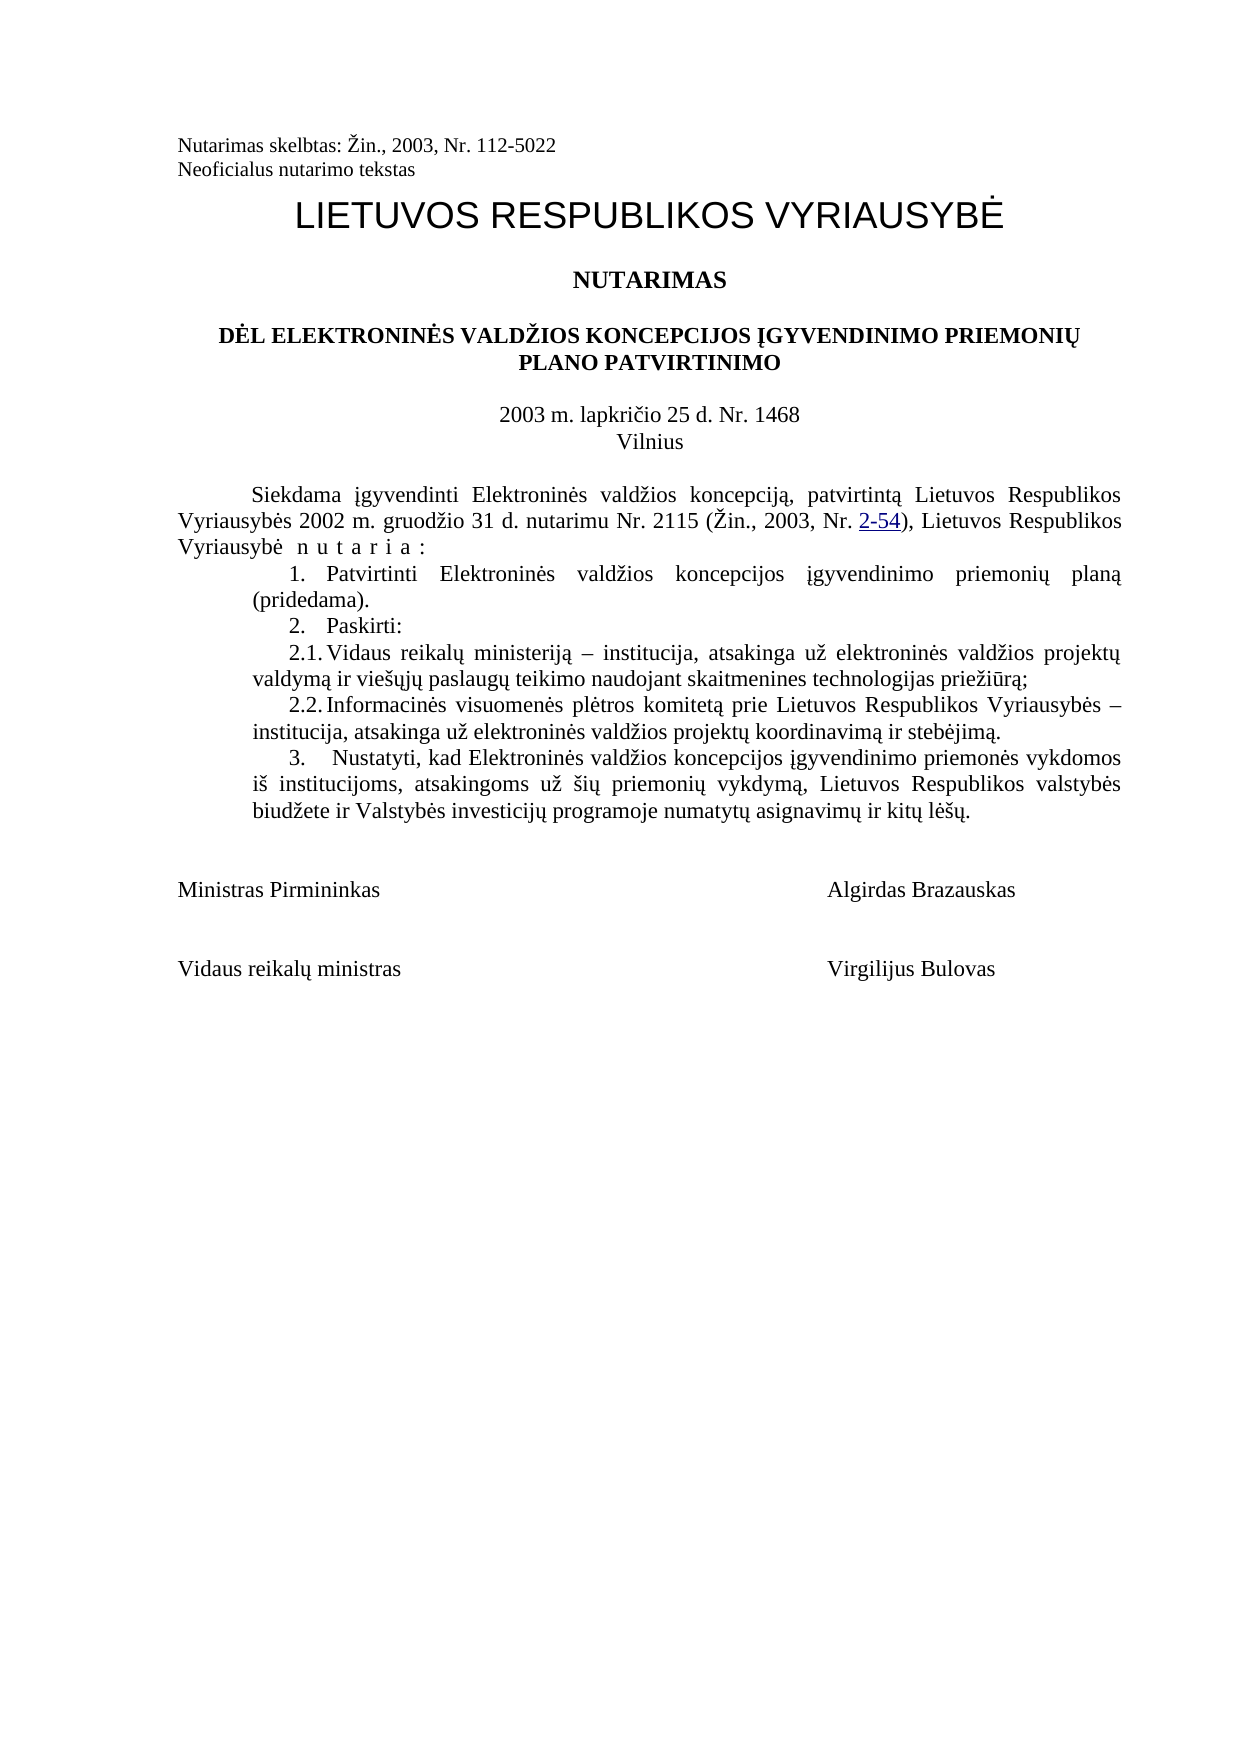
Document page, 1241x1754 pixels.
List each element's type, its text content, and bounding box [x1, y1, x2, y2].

subtitle Lietuvos Respublikos Vyriausybė [177, 193, 1122, 236]
list Patvirtinti Elektroninės valdžios koncepcijos įgyvendinimo priemonių planą (pridedama). [215, 560, 1122, 612]
text Neoficialus nutarimo tekstas [177, 157, 1122, 181]
subtitle DĖL ELEKTRONINĖS VALDŽIOS KONCEPCIJOS ĮGYVENDINIMO PRIEMONIŲ plano PATVIRTINIMO [177, 322, 1122, 375]
text Siekdama įgyvendinti Elektroninės valdžios koncepciją, patvirtintą Lietuvos Respublikos Vyriausybės 2002 m. gruodžio 31 d. nutarimu Nr. 2115 (Žin., 2003, Nr. 2-54), Lietuvos Respublikos Vyriausybė nutaria: [177, 481, 1122, 560]
list Paskirti: [215, 612, 1122, 639]
text Nutarimas skelbtas: Žin., 2003, Nr. 112-5022 [177, 132, 1122, 157]
subtitle NUTARIMAS [177, 265, 1122, 294]
text Vilnius [177, 428, 1122, 454]
list Nustatyti, kad Elektroninės valdžios koncepcijos įgyvendinimo priemonės vykdomos iš institucijoms, atsakingoms už šių priemonių vykdymą, Lietuvos Respublikos valstybės biudžete ir Valstybės investicijų programoje numatytų asignavimų ir kitų lėšų. [215, 744, 1122, 823]
list Vidaus reikalų ministeriją – institucija, atsakinga už elektroninės valdžios projektų valdymą ir viešųjų paslaugų teikimo naudojant skaitmenines technologijas priežiūrą; [215, 639, 1122, 691]
text 2003 m. lapkričio 25 d. Nr. 1468 [177, 402, 1122, 428]
text Vidaus reikalų ministras Virgilijus Bulovas [177, 955, 1122, 981]
list Informacinės visuomenės plėtros komitetą prie Lietuvos Respublikos Vyriausybės – institucija, atsakinga už elektroninės valdžios projektų koordinavimą ir stebėjimą. [215, 691, 1122, 744]
text Ministras Pirmininkas Algirdas Brazauskas [177, 876, 1122, 902]
